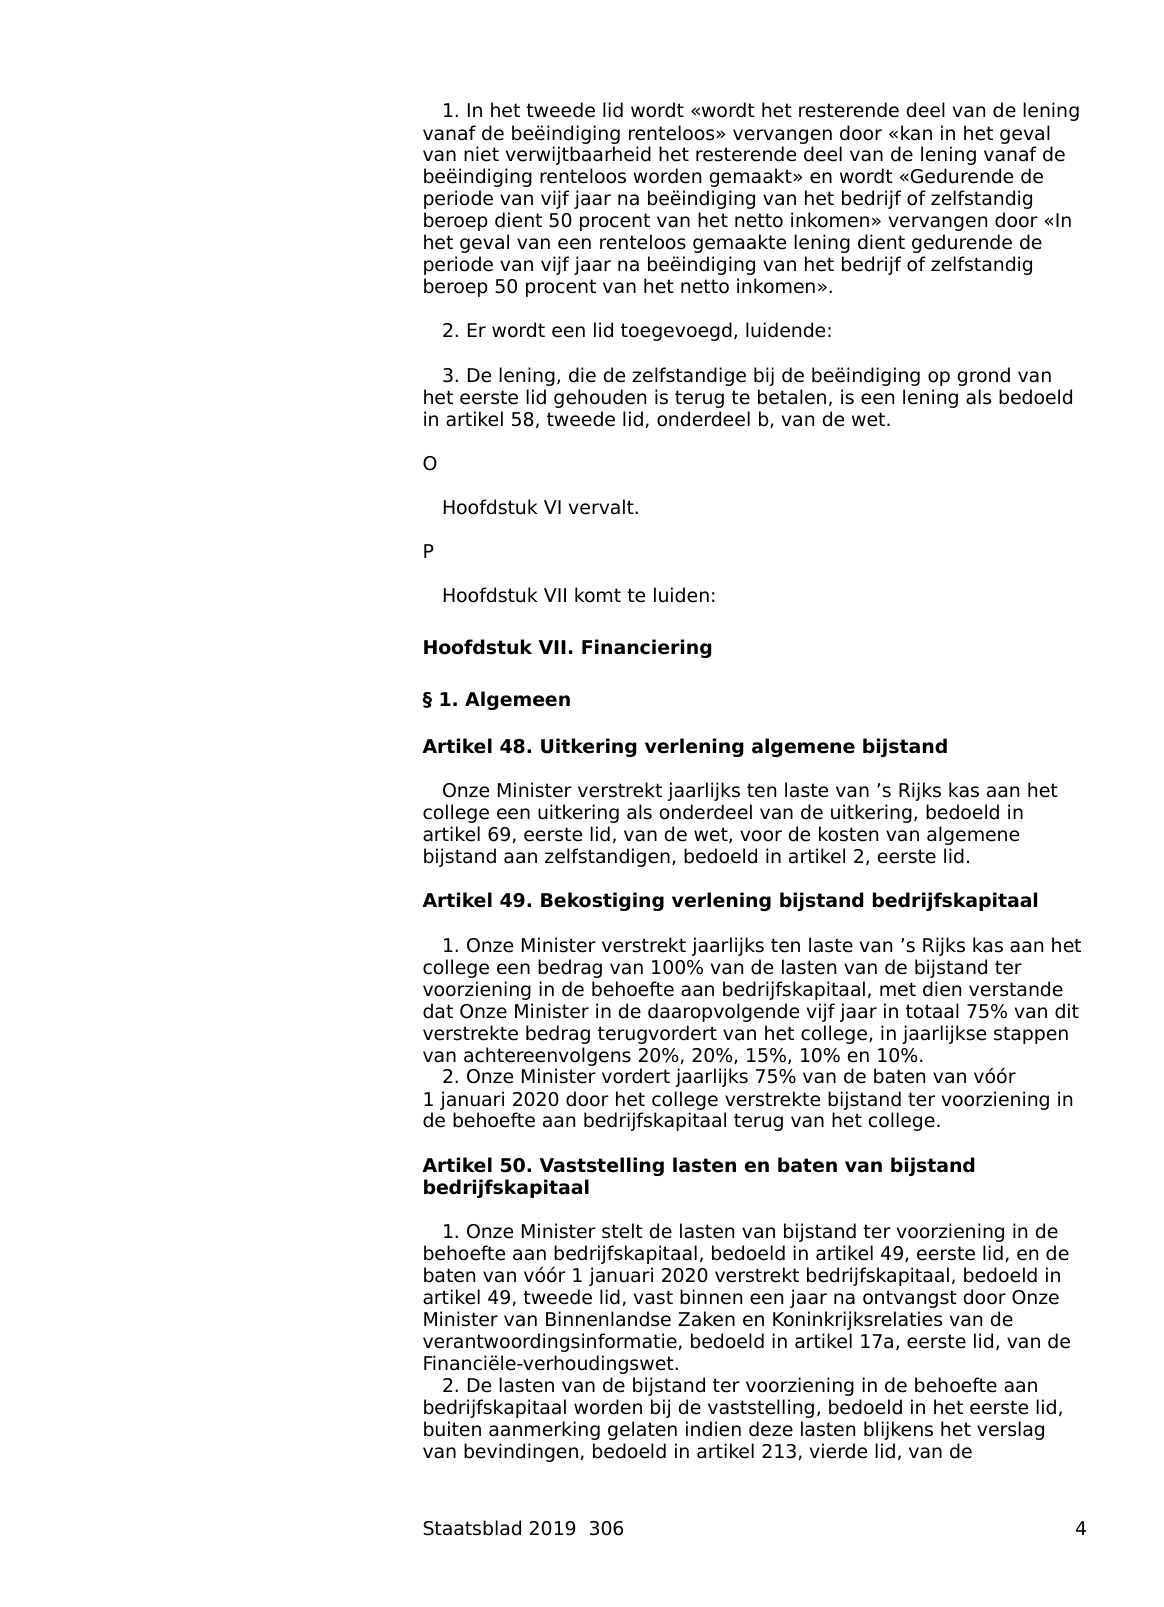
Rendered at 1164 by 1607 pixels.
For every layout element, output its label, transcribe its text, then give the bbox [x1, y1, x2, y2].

text Hoofdstuk VII komt te luiden: [422, 585, 1087, 607]
text 2. Onze Minister vordert jaarlijks 75% van de baten van vóór 1 januari 2020 door het college verstrekte bijstand ter voorziening in de behoefte aan bedrijfskapitaal terug van het college. [422, 1066, 1087, 1132]
subtitle Artikel 50. Vaststelling lasten en baten van bijstand bedrijfskapitaal [422, 1154, 1087, 1198]
text O [422, 453, 1087, 475]
text 1. In het tweede lid wordt «wordt het resterende deel van de lening vanaf de beëindiging renteloos» vervangen door «kan in het geval van niet verwijtbaarheid het resterende deel van de lening vanaf de beëindiging renteloos worden gemaakt» en wordt «Gedurende de periode van vijf jaar na beëindiging van het bedrijf of zelfstandig beroep dient 50 procent van het netto inkomen» vervangen door «In het geval van een renteloos gemaakte lening dient gedurende de periode van vijf jaar na beëindiging van het bedrijf of zelfstandig beroep 50 procent van het netto inkomen». [422, 100, 1087, 298]
text Onze Minister verstrekt jaarlijks ten laste van ’s Rijks kas aan het college een uitkering als onderdeel van de uitkering, bedoeld in artikel 69, eerste lid, van de wet, voor de kosten van algemene bijstand aan zelfstandigen, bedoeld in artikel 2, eerste lid. [422, 780, 1087, 868]
subtitle Hoofdstuk VII. Financiering [422, 637, 1087, 659]
text 1. Onze Minister verstrekt jaarlijks ten laste van ’s Rijks kas aan het college een bedrag van 100% van de lasten van de bijstand ter voorziening in de behoefte aan bedrijfskapitaal, met dien verstande dat Onze Minister in de daaropvolgende vijf jaar in totaal 75% van dit verstrekte bedrag terugvordert van het college, in jaarlijkse stappen van achtereenvolgens 20%, 20%, 15%, 10% en 10%. [422, 934, 1087, 1066]
text 3. De lening, die de zelfstandige bij de beëindiging op grond van het eerste lid gehouden is terug te betalen, is een lening als bedoeld in artikel 58, tweede lid, onderdeel b, van de wet. [422, 364, 1087, 431]
text Hoofdstuk VI vervalt. [422, 497, 1087, 519]
text 2. De lasten van de bijstand ter voorziening in de behoefte aan bedrijfskapitaal worden bij de vaststelling, bedoeld in het eerste lid, buiten aanmerking gelaten indien deze lasten blijkens het verslag van bevindingen, bedoeld in artikel 213, vierde lid, van de [422, 1374, 1087, 1462]
subtitle Artikel 49. Bekostiging verlening bijstand bedrijfskapitaal [422, 890, 1087, 912]
text 2. Er wordt een lid toegevoegd, luidende: [422, 320, 1087, 342]
subtitle Artikel 48. Uitkering verlening algemene bijstand [422, 736, 1087, 758]
text 1. Onze Minister stelt de lasten van bijstand ter voorziening in de behoefte aan bedrijfskapitaal, bedoeld in artikel 49, eerste lid, en de baten van vóór 1 januari 2020 verstrekt bedrijfskapitaal, bedoeld in artikel 49, tweede lid, vast binnen een jaar na ontvangst door Onze Minister van Binnenlandse Zaken en Koninkrijksrelaties van de verantwoordingsinformatie, bedoeld in artikel 17a, eerste lid, van de Financiële-verhoudingswet. [422, 1221, 1087, 1374]
subtitle § 1. Algemeen [422, 689, 1087, 711]
text P [422, 541, 1087, 563]
